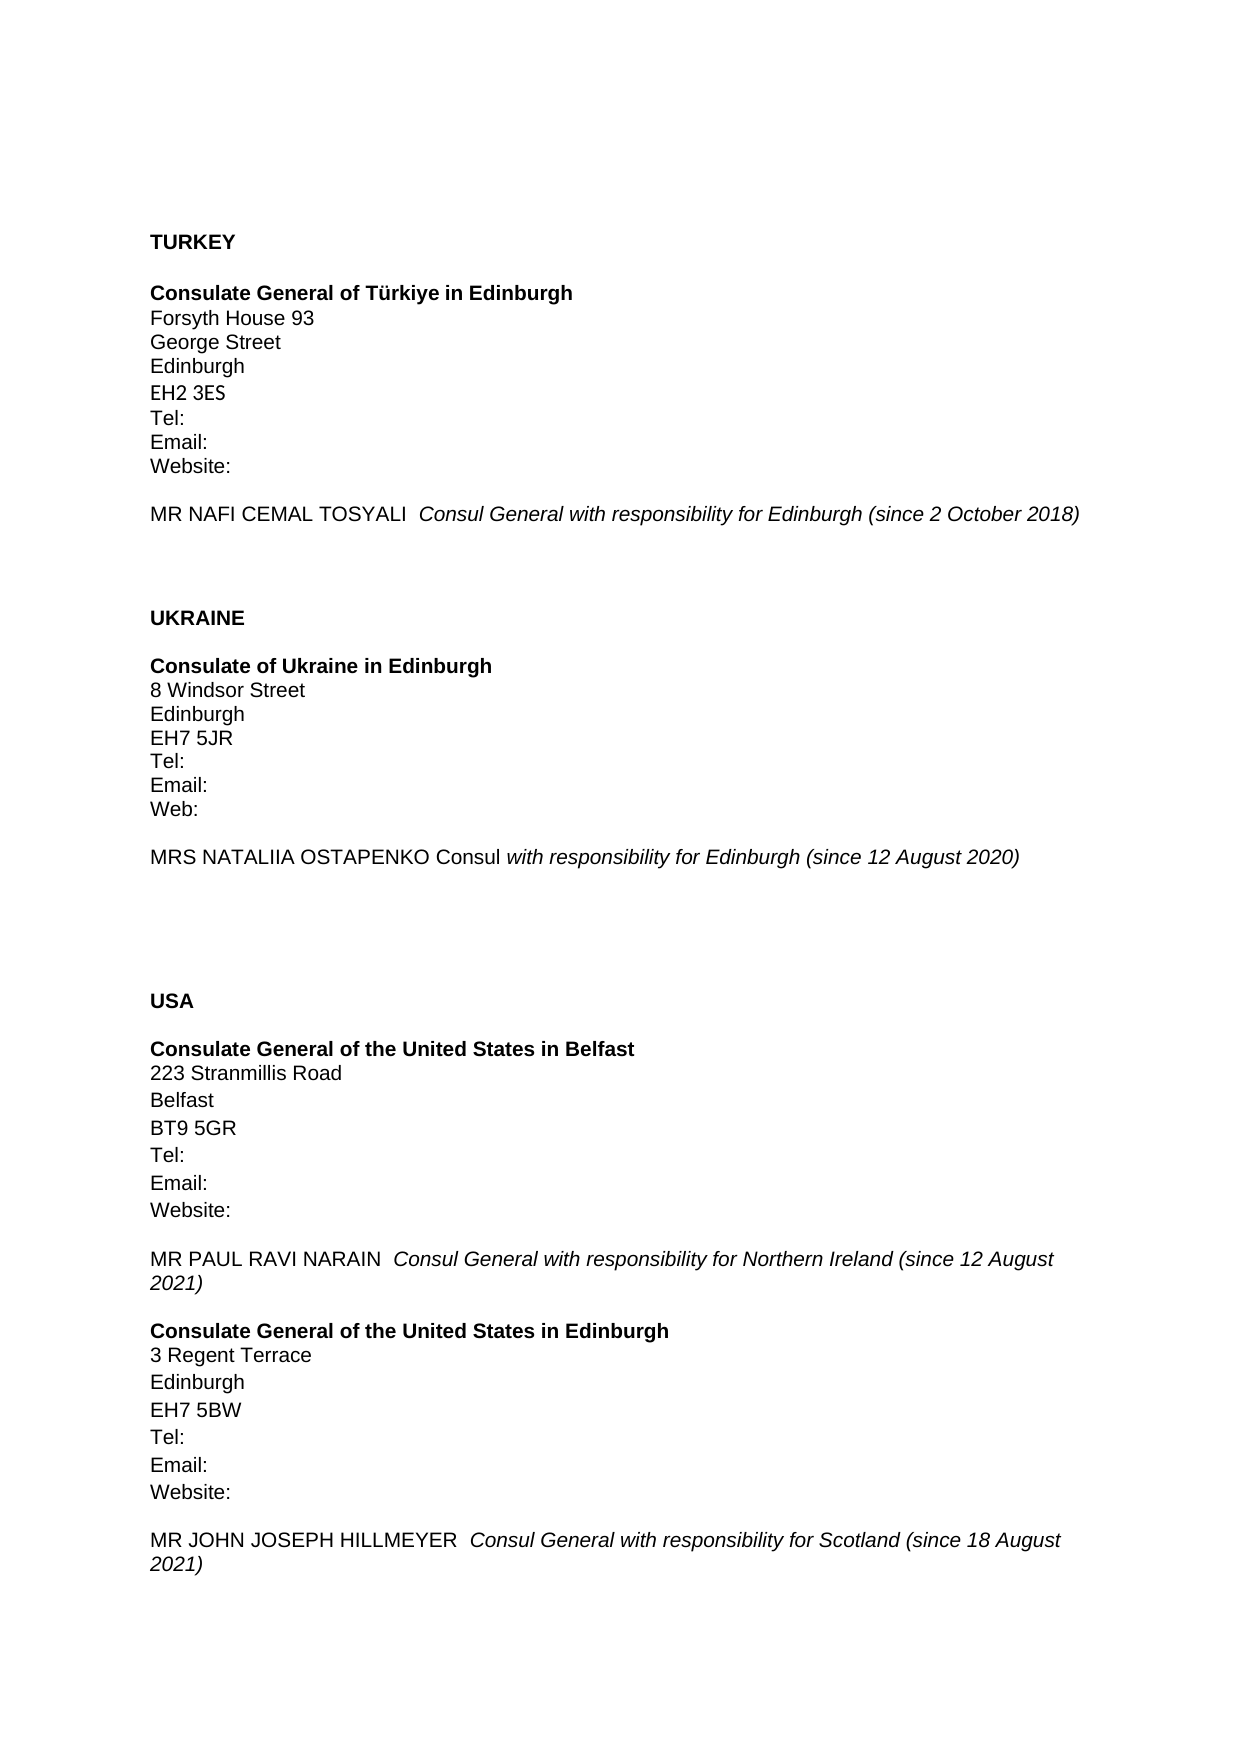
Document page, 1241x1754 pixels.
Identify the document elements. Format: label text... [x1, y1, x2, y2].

text MRS NATALIIA OSTAPENKO Consul with responsibility for Edinburgh (since 12 August 2020) [150, 845, 1090, 869]
text 3 Regent Terrace Edinburgh EH7 5BW Tel: Email: Website: [150, 1342, 1090, 1504]
text Forsyth House 93 George Street Edinburgh EH2 3ES Tel: Email: Website: [150, 306, 1090, 478]
text Consulate of Ukraine in Edinburgh [150, 653, 1090, 677]
text MR PAUL RAVI NARAIN Consul General with responsibility for Northern Ireland (since 12 August 2021) [150, 1247, 1090, 1294]
text Consulate General of Türkiye in Edinburgh [150, 278, 1090, 306]
text 8 Windsor Street Edinburgh EH7 5JR Tel: Email: Web: [150, 677, 1090, 821]
text MR NAFI CEMAL TOSYALI Consul General with responsibility for Edinburgh (since 2 October 2018) [150, 502, 1090, 526]
text 223 Stranmillis Road Belfast BT9 5GR Tel: Email: Website: [150, 1061, 1090, 1222]
text MR JOHN JOSEPH HILLMEYER Consul General with responsibility for Scotland (since 18 August 2021) [150, 1528, 1090, 1576]
text USA [150, 989, 1090, 1013]
text TURKEY [150, 230, 1090, 254]
text Consulate General of the United States in Edinburgh [150, 1318, 1090, 1342]
text Consulate General of the United States in Belfast [150, 1037, 1090, 1061]
text UKRAINE [150, 606, 1090, 629]
